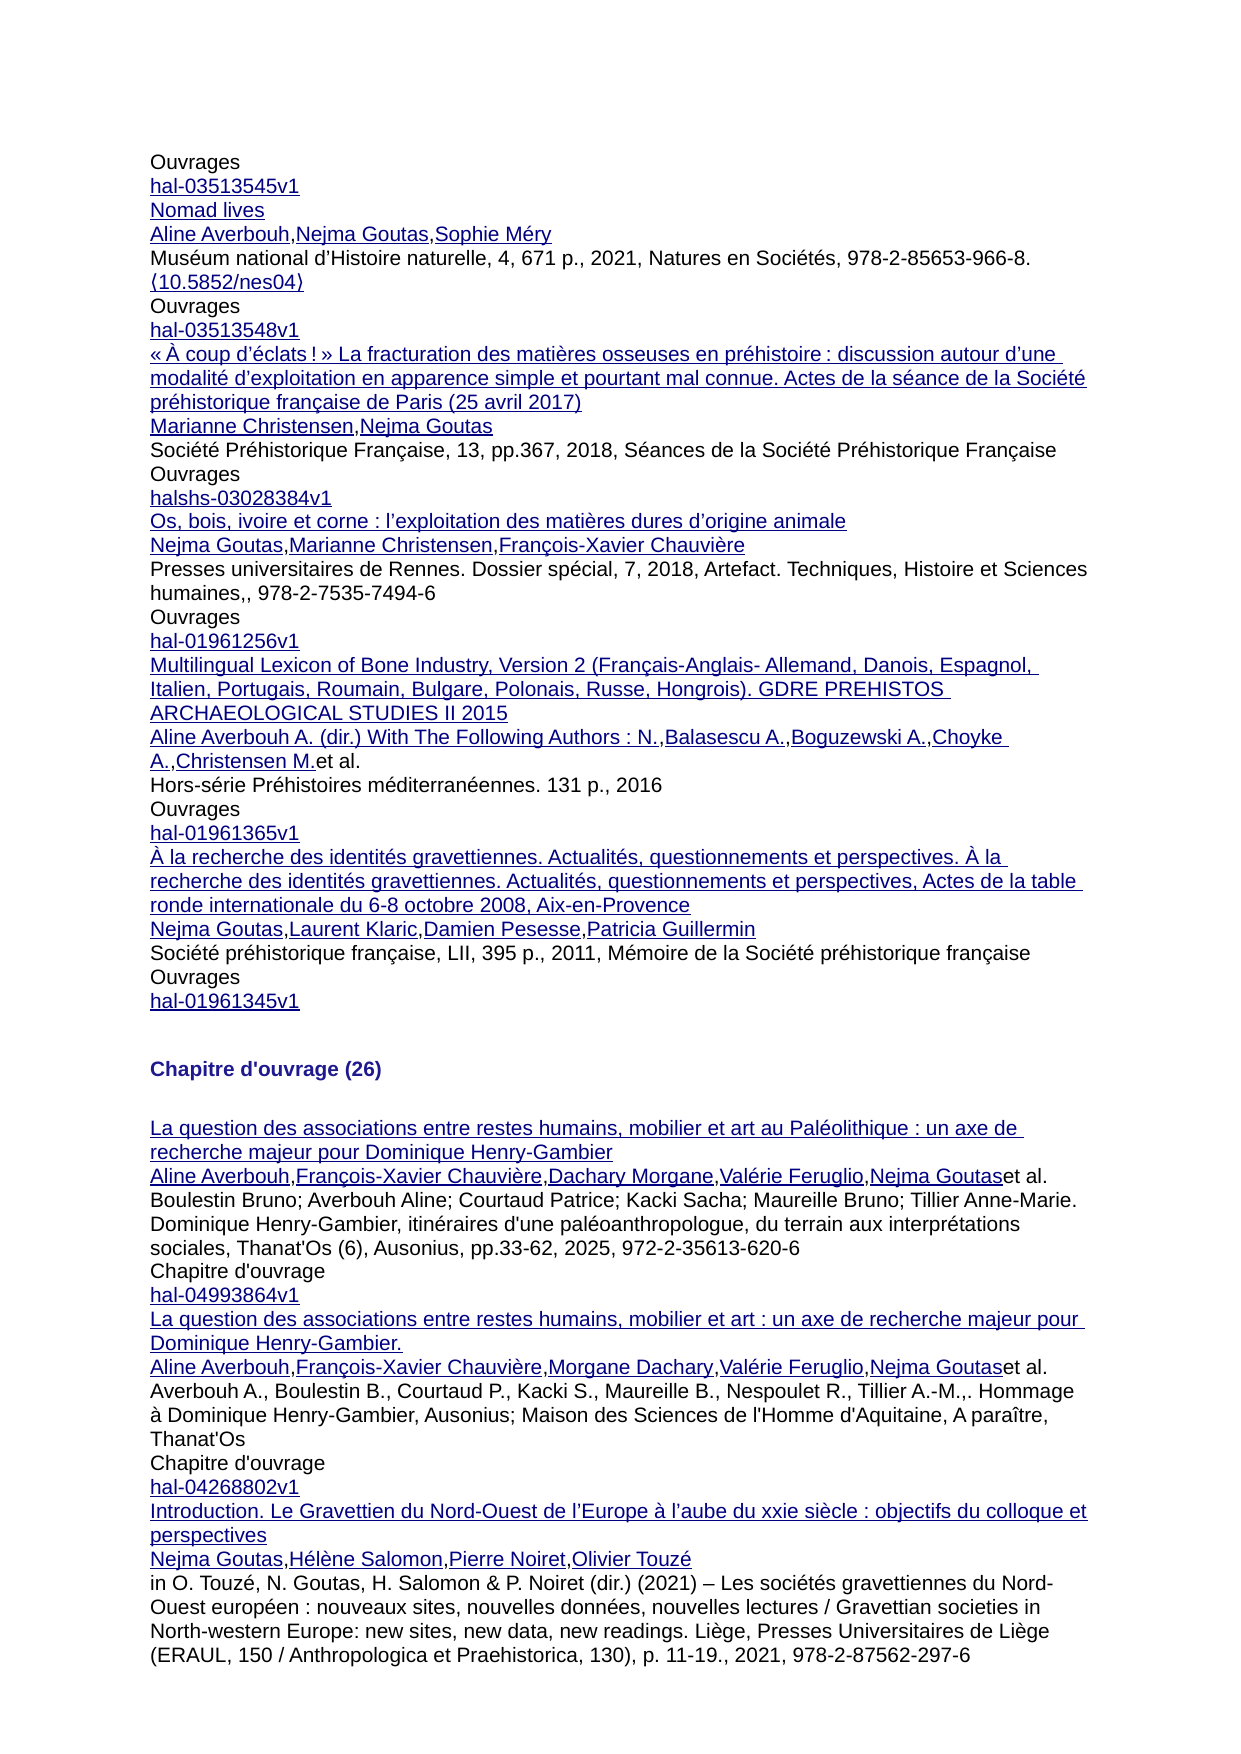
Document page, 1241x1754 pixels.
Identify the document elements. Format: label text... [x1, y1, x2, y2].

subtitle Chapitre d'ouvrage (26) [150, 1057, 1090, 1081]
table_header La question des associations entre restes humains, mobilier et art au Paléolithique : un axe de recherche majeur pour Dominique Henry-Gambier Aline Averbouh,François-Xavier Chauvière,Dachary Morgane,Valérie Feruglio,Nejma Goutaset al. Boulestin Bruno; Averbouh Aline; Courtaud Patrice; Kacki Sacha; Maureille Bruno; Tillier Anne-Marie. Dominique Henry-Gambier, itinéraires d'une paléoanthropologue, du terrain aux interprétations sociales, Thanat'Os (6), Ausonius, pp.33-62, 2025, 972-2-35613-620-6 Chapitre d'ouvrage hal-04993864v1 [150, 1116, 1090, 1307]
table_cell À la recherche des identités gravettiennes. Actualités, questionnements et perspectives. À la recherche des identités gravettiennes. Actualités, questionnements et perspectives, Actes de la table ronde internationale du 6-8 octobre 2008, Aix-en-Provence Nejma Goutas,Laurent Klaric,Damien Pesesse,Patricia Guillermin Société préhistorique française, LII, 395 p., 2011, Mémoire de la Société préhistorique française Ouvrages hal-01961345v1 [150, 845, 1090, 1012]
table_cell Nomad lives Aline Averbouh,Nejma Goutas,Sophie Méry Muséum national d’Histoire naturelle, 4, 671 p., 2021, Natures en Sociétés, 978-2-85653-966-8. ⟨10.5852/nes04⟩ Ouvrages hal-03513548v1 [150, 198, 1090, 342]
table_cell Multilingual Lexicon of Bone Industry, Version 2 (Français-Anglais- Allemand, Danois, Espagnol, Italien, Portugais, Roumain, Bulgare, Polonais, Russe, Hongrois). GDRE PREHISTOS ARCHAEOLOGICAL STUDIES II 2015 Aline Averbouh A. (dir.) With The Following Authors : N.,Balasescu A.,Boguzewski A.,Choyke A.,Christensen M.et al. Hors-série Préhistoires méditerranéennes. 131 p., 2016 Ouvrages hal-01961365v1 [150, 653, 1090, 845]
table_cell « À coup d’éclats ! » La fracturation des matières osseuses en préhistoire : discussion autour d’une modalité d’exploitation en apparence simple et pourtant mal connue. Actes de la séance de la Société préhistorique française de Paris (25 avril 2017) Marianne Christensen,Nejma Goutas Société Préhistorique Française, 13, pp.367, 2018, Séances de la Société Préhistorique Française Ouvrages halshs-03028384v1 [150, 342, 1090, 509]
table_cell Os, bois, ivoire et corne : l’exploitation des matières dures d’origine animale Nejma Goutas,Marianne Christensen,François-Xavier Chauvière Presses universitaires de Rennes. Dossier spécial, 7, 2018, Artefact. Techniques, Histoire et Sciences humaines,, 978-2-7535-7494-6 Ouvrages hal-01961256v1 [150, 509, 1090, 653]
table_cell La question des associations entre restes humains, mobilier et art : un axe de recherche majeur pour Dominique Henry-Gambier. Aline Averbouh,François-Xavier Chauvière,Morgane Dachary,Valérie Feruglio,Nejma Goutaset al. Averbouh A., Boulestin B., Courtaud P., Kacki S., Maureille B., Nespoulet R., Tillier A.-M.,. Hommage à Dominique Henry-Gambier, Ausonius; Maison des Sciences de l'Homme d'Aquitaine, A paraître, Thanat'Os Chapitre d'ouvrage hal-04268802v1 [150, 1307, 1090, 1499]
table_cell Introduction. Le Gravettien du Nord-Ouest de l’Europe à l’aube du xxie siècle : objectifs du colloque et perspectives Nejma Goutas,Hélène Salomon,Pierre Noiret,Olivier Touzé in O. Touzé, N. Goutas, H. Salomon & P. Noiret (dir.) (2021) – Les sociétés gravettiennes du Nord-Ouest européen : nouveaux sites, nouvelles données, nouvelles lectures / Gravettian societies in North-western Europe: new sites, new data, new readings. Liège, Presses Universitaires de Liège (ERAUL, 150 / Anthropologica et Praehistorica, 130), p. 11-19., 2021, 978-2-87562-297-6 [150, 1499, 1090, 1667]
table_cell Ouvrages hal-03513545v1 [150, 150, 1090, 198]
